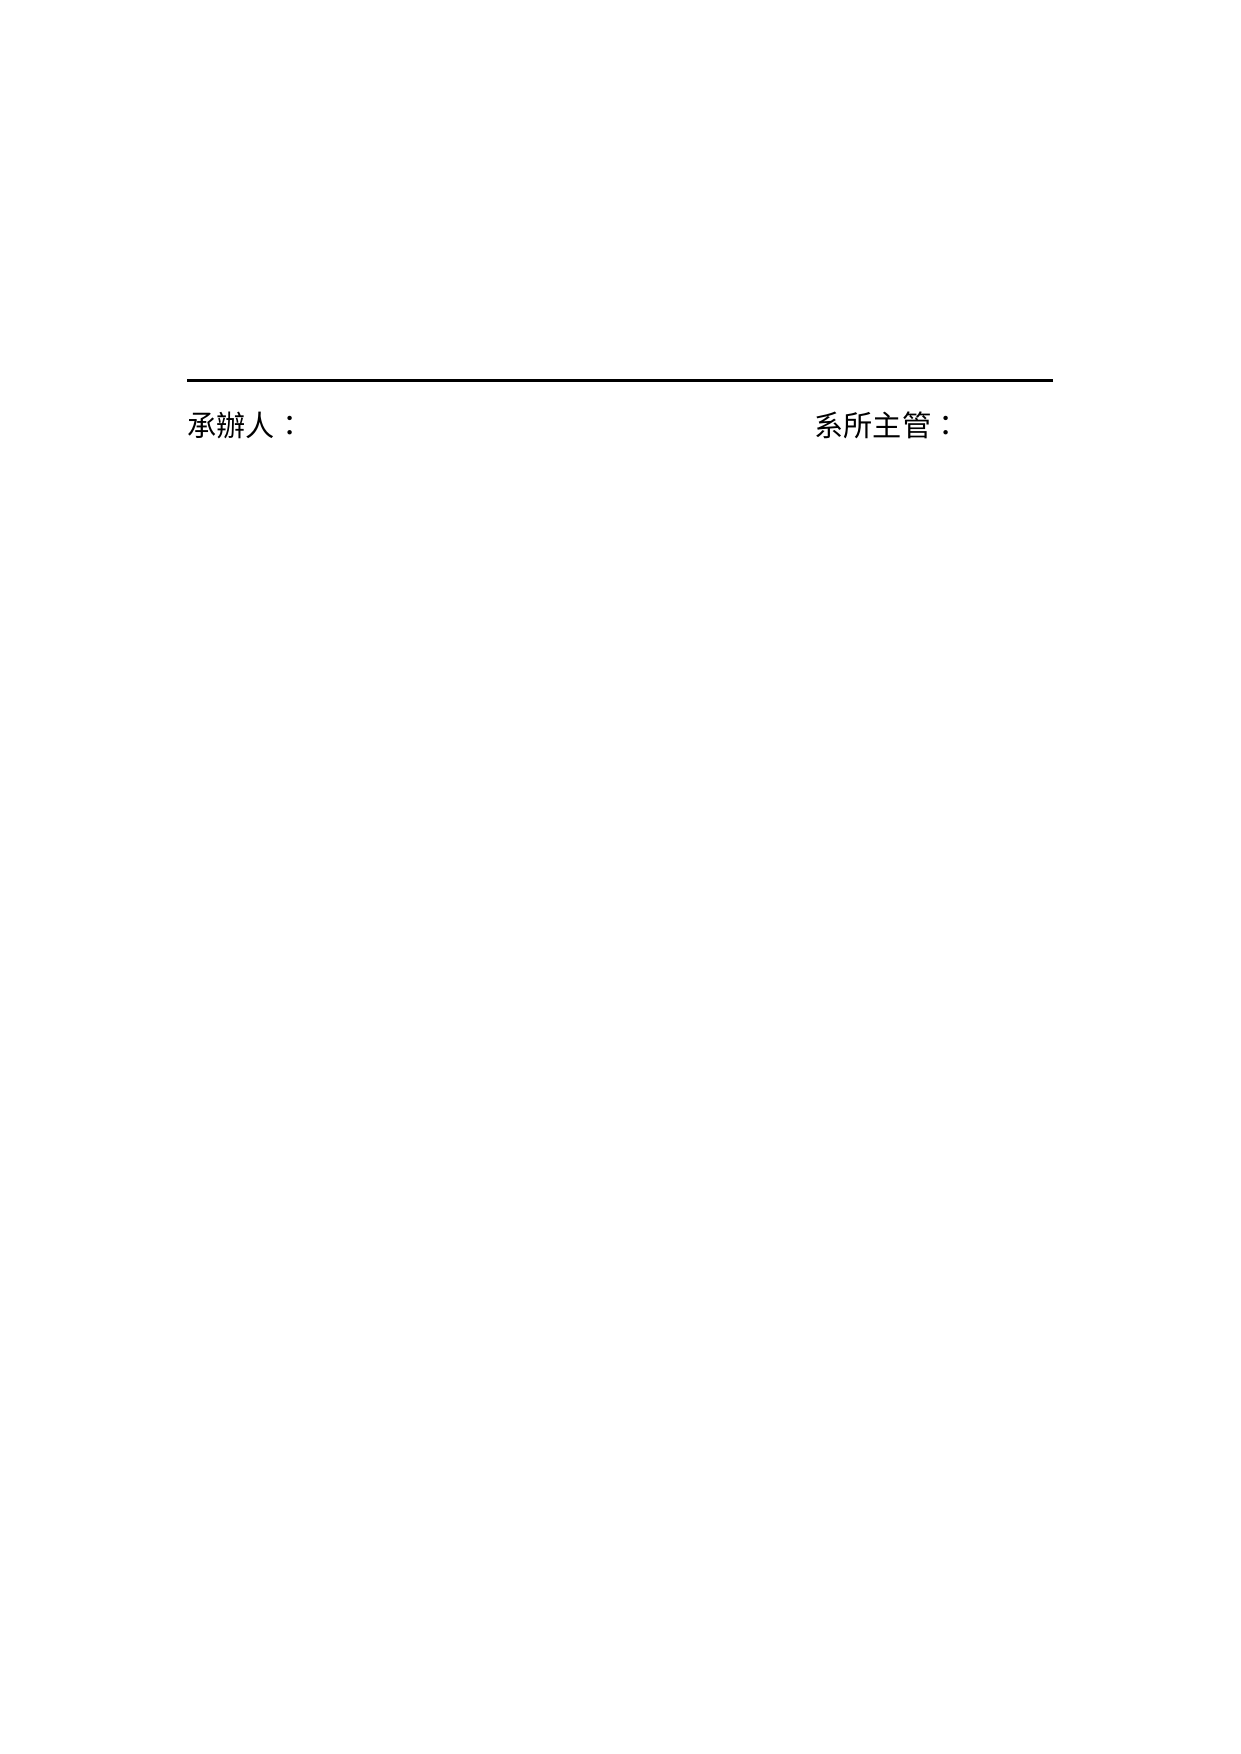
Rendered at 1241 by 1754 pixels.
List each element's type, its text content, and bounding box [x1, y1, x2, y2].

text 承辦人： 系所主管： [187, 382, 1053, 445]
